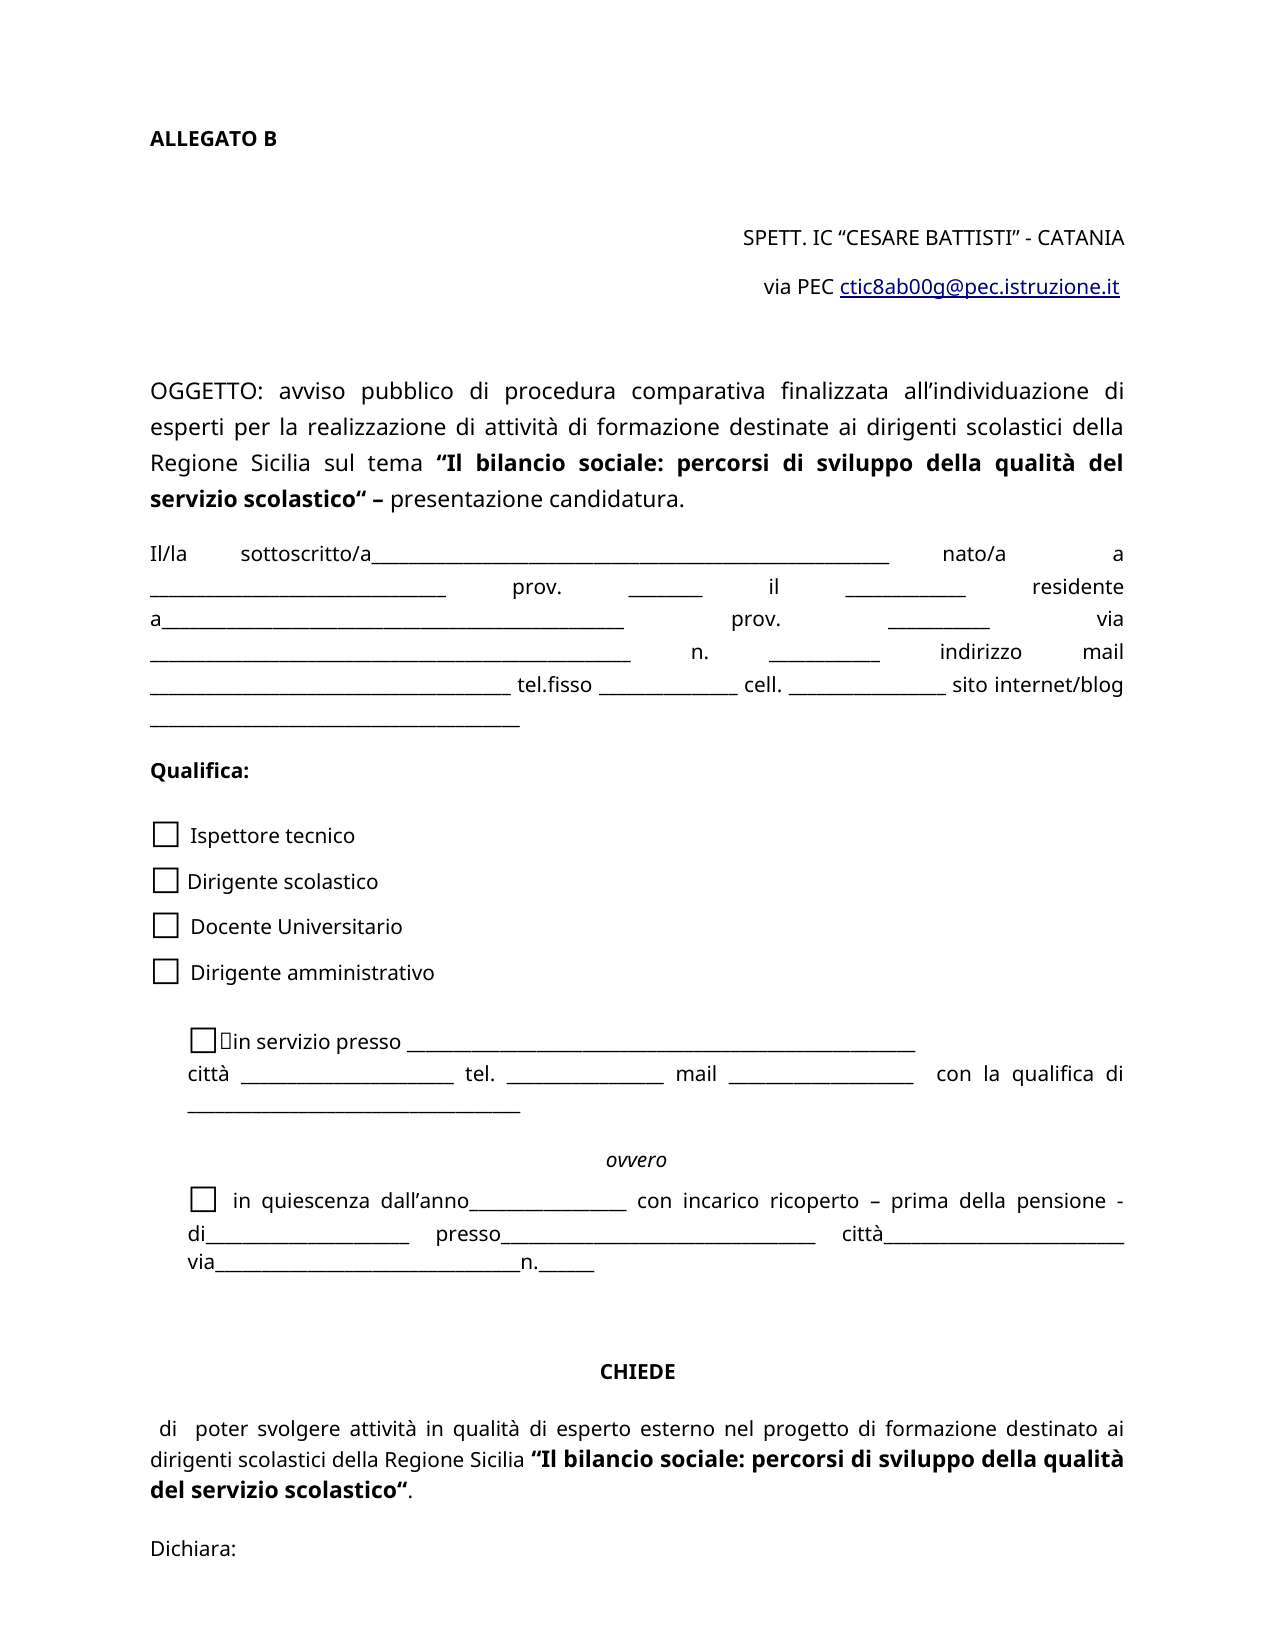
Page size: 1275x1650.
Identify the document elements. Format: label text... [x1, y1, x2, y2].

text □ Docente Universitario [150, 899, 1125, 944]
text □in servizio presso _______________________________________________________ [187, 1014, 1125, 1059]
text OGGETTO: avviso pubblico di procedura comparativa finalizzata all’individuazione di esperti per la realizzazione di attività di formazione destinate ai dirigenti scolastici della Regione Sicilia sul tema “Il bilancio sociale: percorsi di sviluppo della qualità del servizio scolastico“ – presentazione candidatura. [150, 375, 1125, 514]
text ALLEGATO B [150, 124, 1125, 153]
text □ in quiescenza dall’anno_________________ con incarico ricoperto – prima della pensione - di______________________ presso__________________________________ città__________________________ via_________________________________n.______ [187, 1173, 1125, 1276]
text SPETT. IC “CESARE BATTISTI” - CATANIA [150, 223, 1125, 251]
text di poter svolgere attività in qualità di esperto esterno nel progetto di formazione destinato ai dirigenti scolastici della Regione Sicilia “Il bilancio sociale: percorsi di sviluppo della qualità del servizio scolastico“. [150, 1414, 1125, 1505]
text città _______________________ tel. _________________ mail ____________________ con la qualifica di ____________________________________ [187, 1059, 1125, 1116]
text □ Dirigente amministrativo [150, 944, 1125, 990]
text □ Ispettore tecnico [150, 808, 1125, 854]
text CHIEDE [150, 1357, 1125, 1386]
text ovvero [150, 1145, 1125, 1173]
text □ Dirigente scolastico [150, 854, 1125, 899]
text Qualifica: [150, 756, 1125, 784]
text Il/la sottoscritto/a________________________________________________________ nato/a a ________________________________ prov. ________ il _____________ residente a__________________________________________________ prov. ___________ via ____________________________________________________ n. ____________ indirizzo mail _______________________________________ tel.fisso _______________ cell. _________________ sito internet/blog ________________________________________ [150, 539, 1125, 731]
text via PEC ctic8ab00g@pec.istruzione.it [150, 272, 1125, 301]
text Dichiara: [150, 1534, 1125, 1562]
